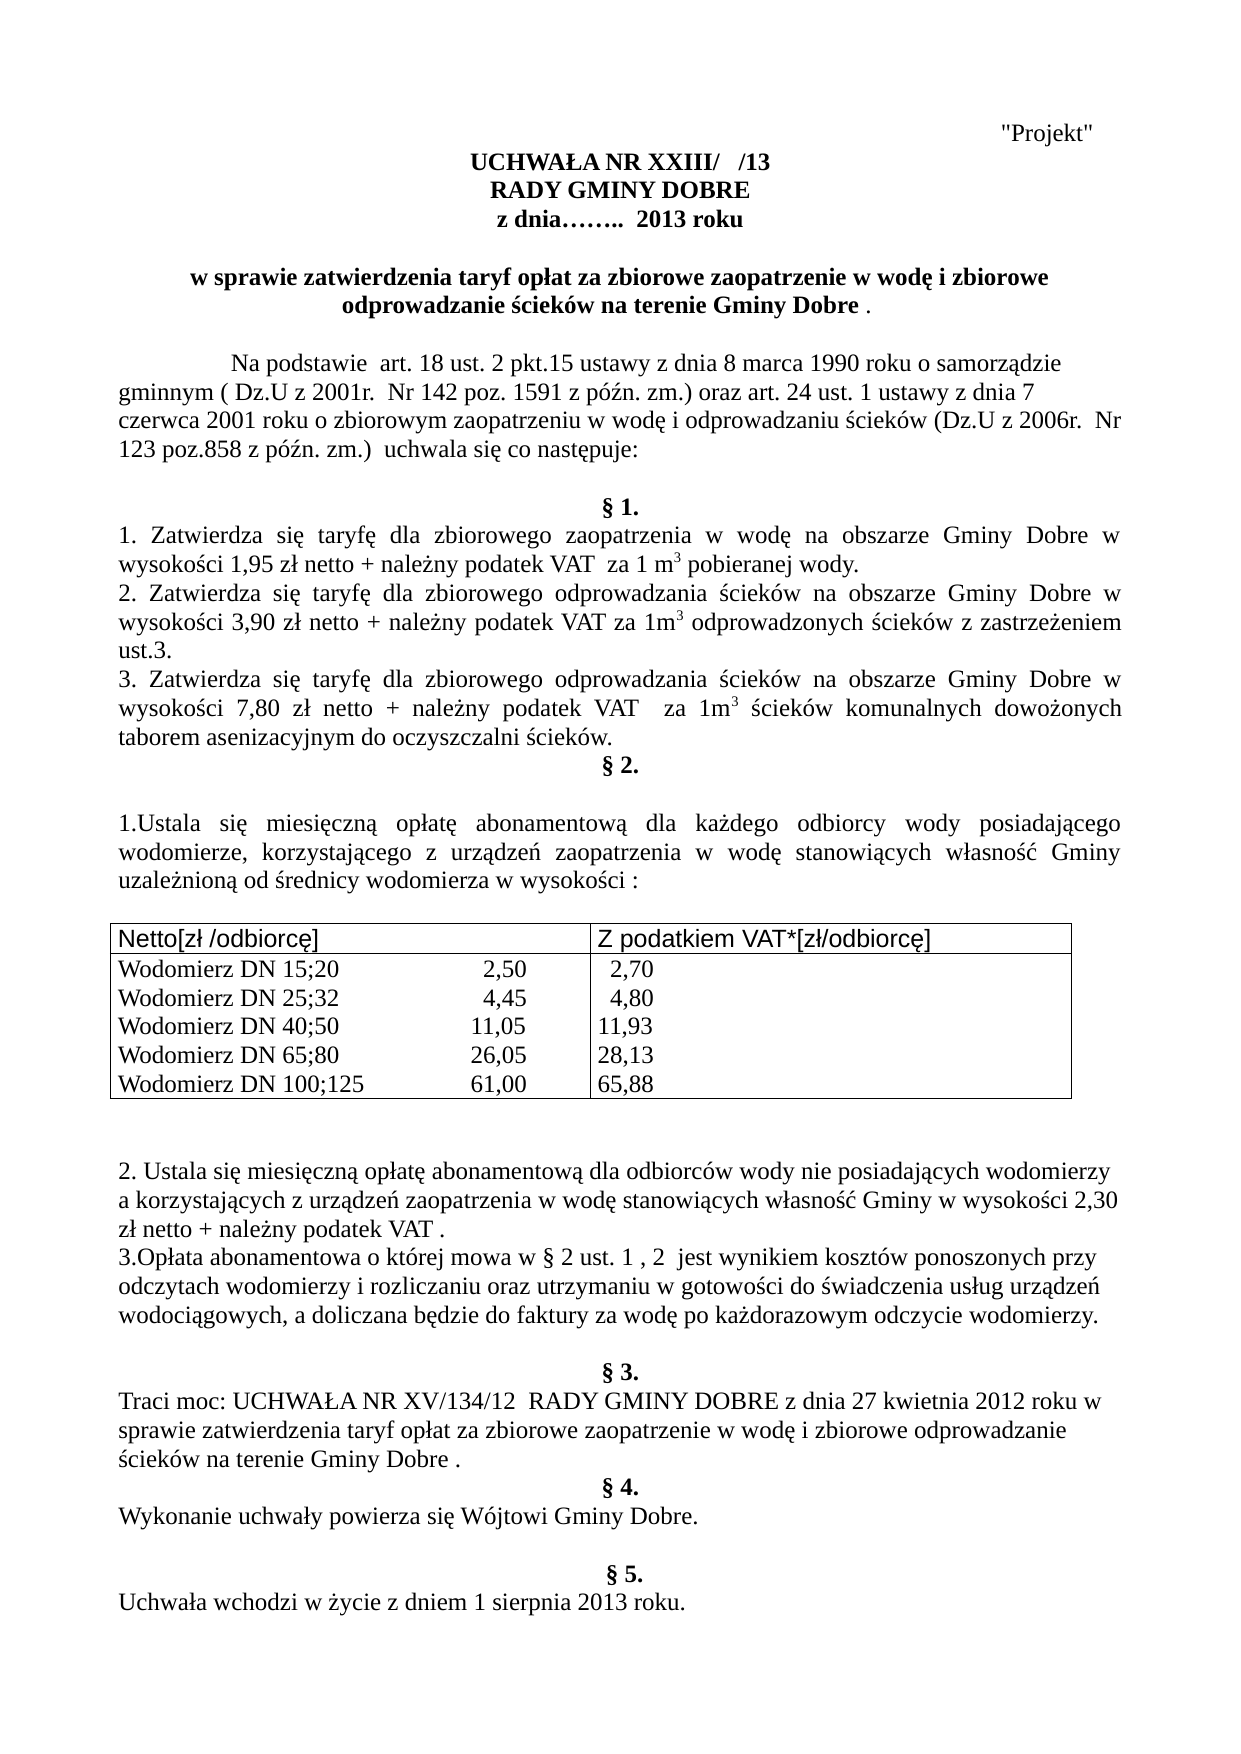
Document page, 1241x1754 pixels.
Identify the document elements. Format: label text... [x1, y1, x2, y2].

table_header Netto[zł /odbiorcę] [111, 924, 590, 953]
text odprowadzanie ścieków na terenie Gminy Dobre . [117, 291, 1122, 319]
table_header Z podatkiem VAT*[zł/odbiorcę] [591, 924, 1071, 953]
text w sprawie zatwierdzenia taryf opłat za zbiorowe zaopatrzenie w wodę i zbiorowe [117, 262, 1122, 291]
text § 3. [118, 1357, 1122, 1386]
table_cell 2,70 4,80 11,93 28,13 65,88 [591, 954, 1071, 1098]
text § 4. [118, 1472, 1122, 1501]
text § 2. [118, 751, 1122, 779]
text Wykonanie uchwały powierza się Wójtowi Gminy Dobre. [118, 1501, 1122, 1530]
text 1. Zatwierdza się taryfę dla zbiorowego zaopatrzenia w wodę na obszarze Gminy Dobre w wysokości 1,95 zł netto + należny podatek VAT za 1 m3 pobieranej wody. [118, 521, 1122, 578]
text 1.Ustala się miesięczną opłatę abonamentową dla każdego odbiorcy wody posiadającego wodomierze, korzystającego z urządzeń zaopatrzenia w wodę stanowiących własność Gminy uzależnioną od średnicy wodomierza w wysokości : [118, 808, 1122, 894]
text Traci moc: UCHWAŁA NR XV/134/12 RADY GMINY DOBRE z dnia 27 kwietnia 2012 roku w sprawie zatwierdzenia taryf opłat za zbiorowe zaopatrzenie w wodę i zbiorowe odprowadzanie ścieków na terenie Gminy Dobre . [118, 1386, 1122, 1472]
text 2. Ustala się miesięczną opłatę abonamentową dla odbiorców wody nie posiadających wodomierzy a korzystających z urządzeń zaopatrzenia w wodę stanowiących własność Gminy w wysokości 2,30 zł netto + należny podatek VAT . [118, 1156, 1122, 1242]
text UCHWAŁA NR XXIII/ /13 [118, 147, 1122, 176]
text 3. Zatwierdza się taryfę dla zbiorowego odprowadzania ścieków na obszarze Gminy Dobre w wysokości 7,80 zł netto + należny podatek VAT za 1m3 ścieków komunalnych dowożonych taborem asenizacyjnym do oczyszczalni ścieków. [118, 664, 1122, 751]
text "Projekt" [118, 118, 1122, 147]
text Na podstawie art. 18 ust. 2 pkt.15 ustawy z dnia 8 marca 1990 roku o samorządzie gminnym ( Dz.U z 2001r. Nr 142 poz. 1591 z późn. zm.) oraz art. 24 ust. 1 ustawy z dnia 7 czerwca 2001 roku o zbiorowym zaopatrzeniu w wodę i odprowadzaniu ścieków (Dz.U z 2006r. Nr 123 poz.858 z późn. zm.) uchwala się co następuje: [118, 348, 1122, 463]
text RADY GMINY DOBRE [118, 176, 1122, 204]
text § 1. [118, 492, 1122, 521]
text 2. Zatwierdza się taryfę dla zbiorowego odprowadzania ścieków na obszarze Gminy Dobre w wysokości 3,90 zł netto + należny podatek VAT za 1m3 odprowadzonych ścieków z zastrzeżeniem ust.3. [118, 578, 1122, 664]
table_cell Wodomierz DN 15;20 2,50 Wodomierz DN 25;32 4,45 Wodomierz DN 40;50 11,05 Wodomierz DN 65;80 26,05 Wodomierz DN 100;125 61,00 [111, 954, 590, 1098]
text Uchwała wchodzi w życie z dniem 1 sierpnia 2013 roku. [118, 1587, 1122, 1616]
text 3.Opłata abonamentowa o której mowa w § 2 ust. 1 , 2 jest wynikiem kosztów ponoszonych przy odczytach wodomierzy i rozliczaniu oraz utrzymaniu w gotowości do świadczenia usług urządzeń wodociągowych, a doliczana będzie do faktury za wodę po każdorazowym odczycie wodomierzy. [118, 1242, 1122, 1329]
text § 5. [156, 1559, 1122, 1587]
text z dnia…….. 2013 roku [118, 204, 1122, 233]
